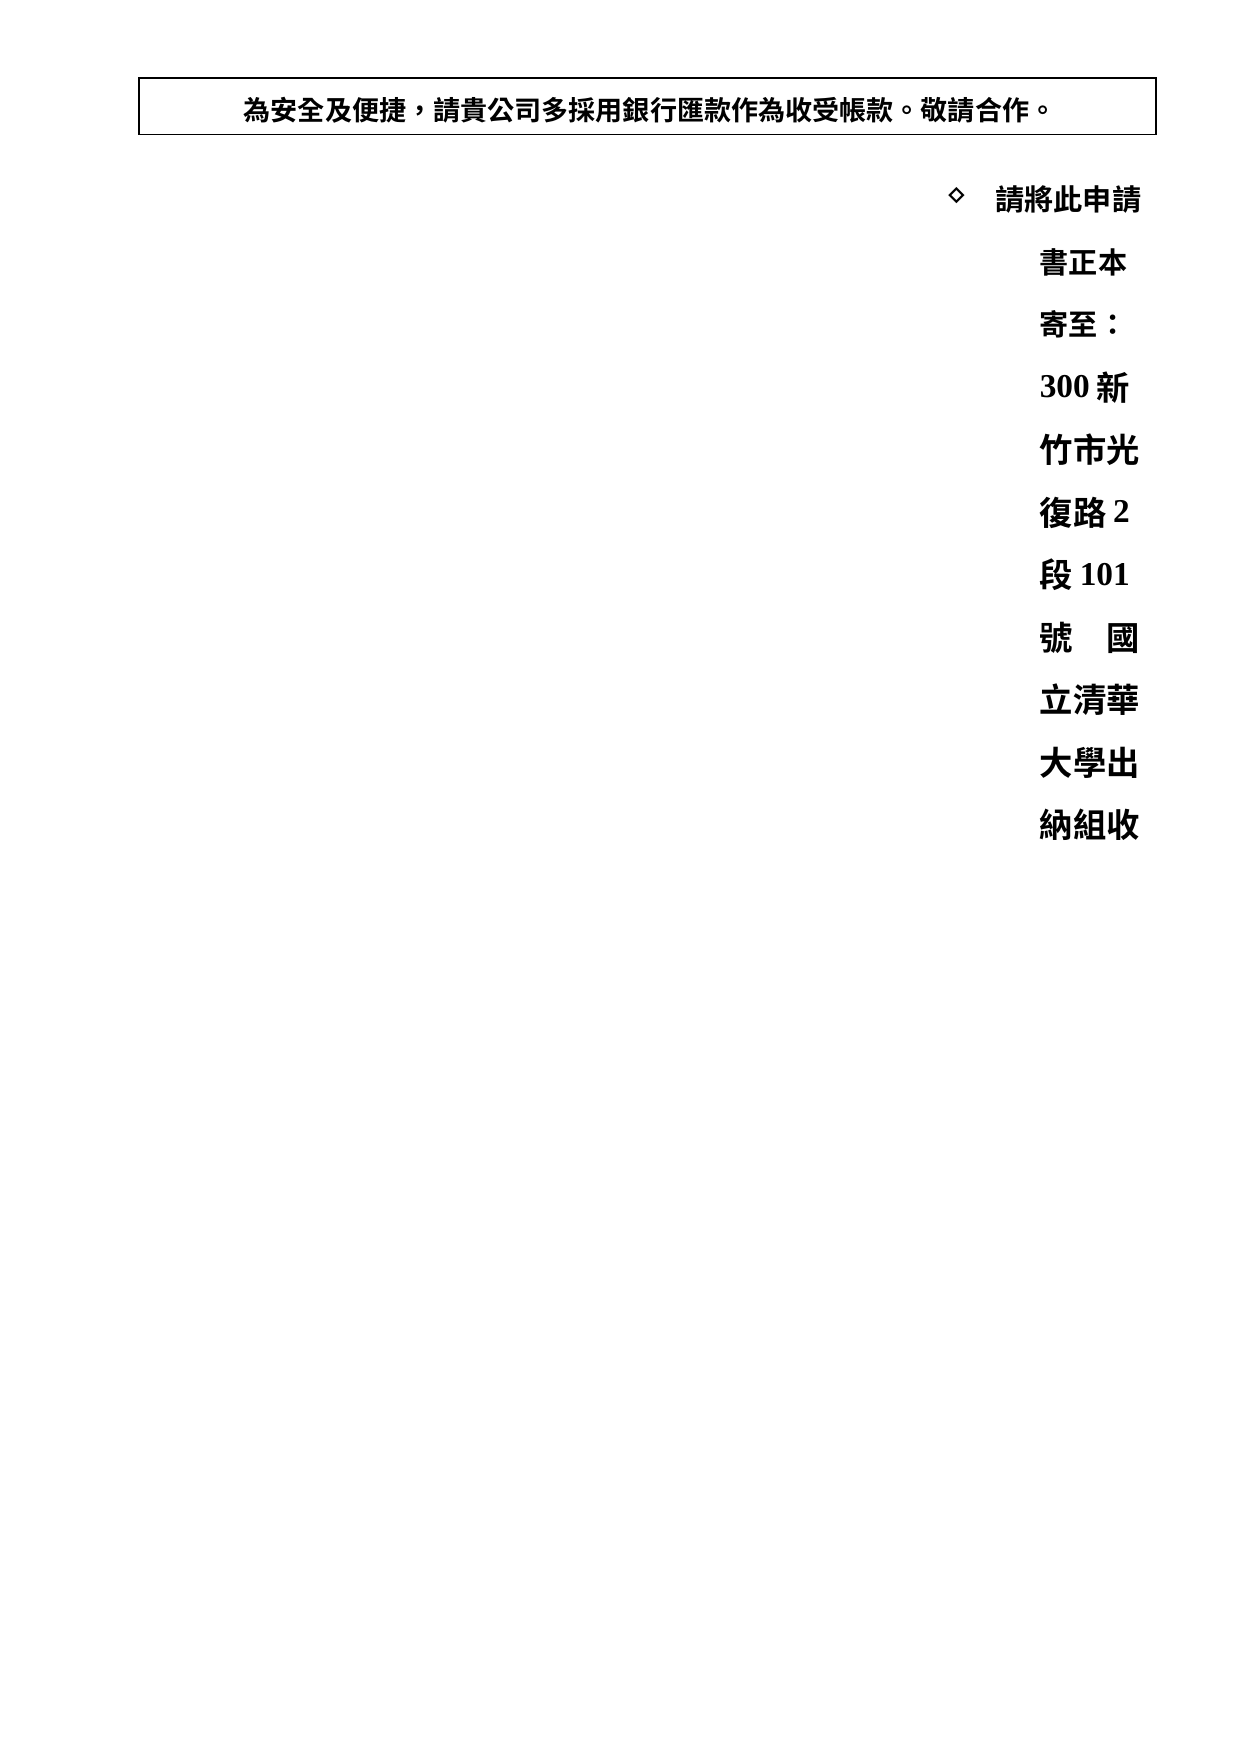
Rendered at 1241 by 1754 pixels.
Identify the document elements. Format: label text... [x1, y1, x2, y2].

list 請將此申請書正本寄至： 300新竹市光復路2段101號 國立清華大學出納組收 [945, 156, 1152, 844]
